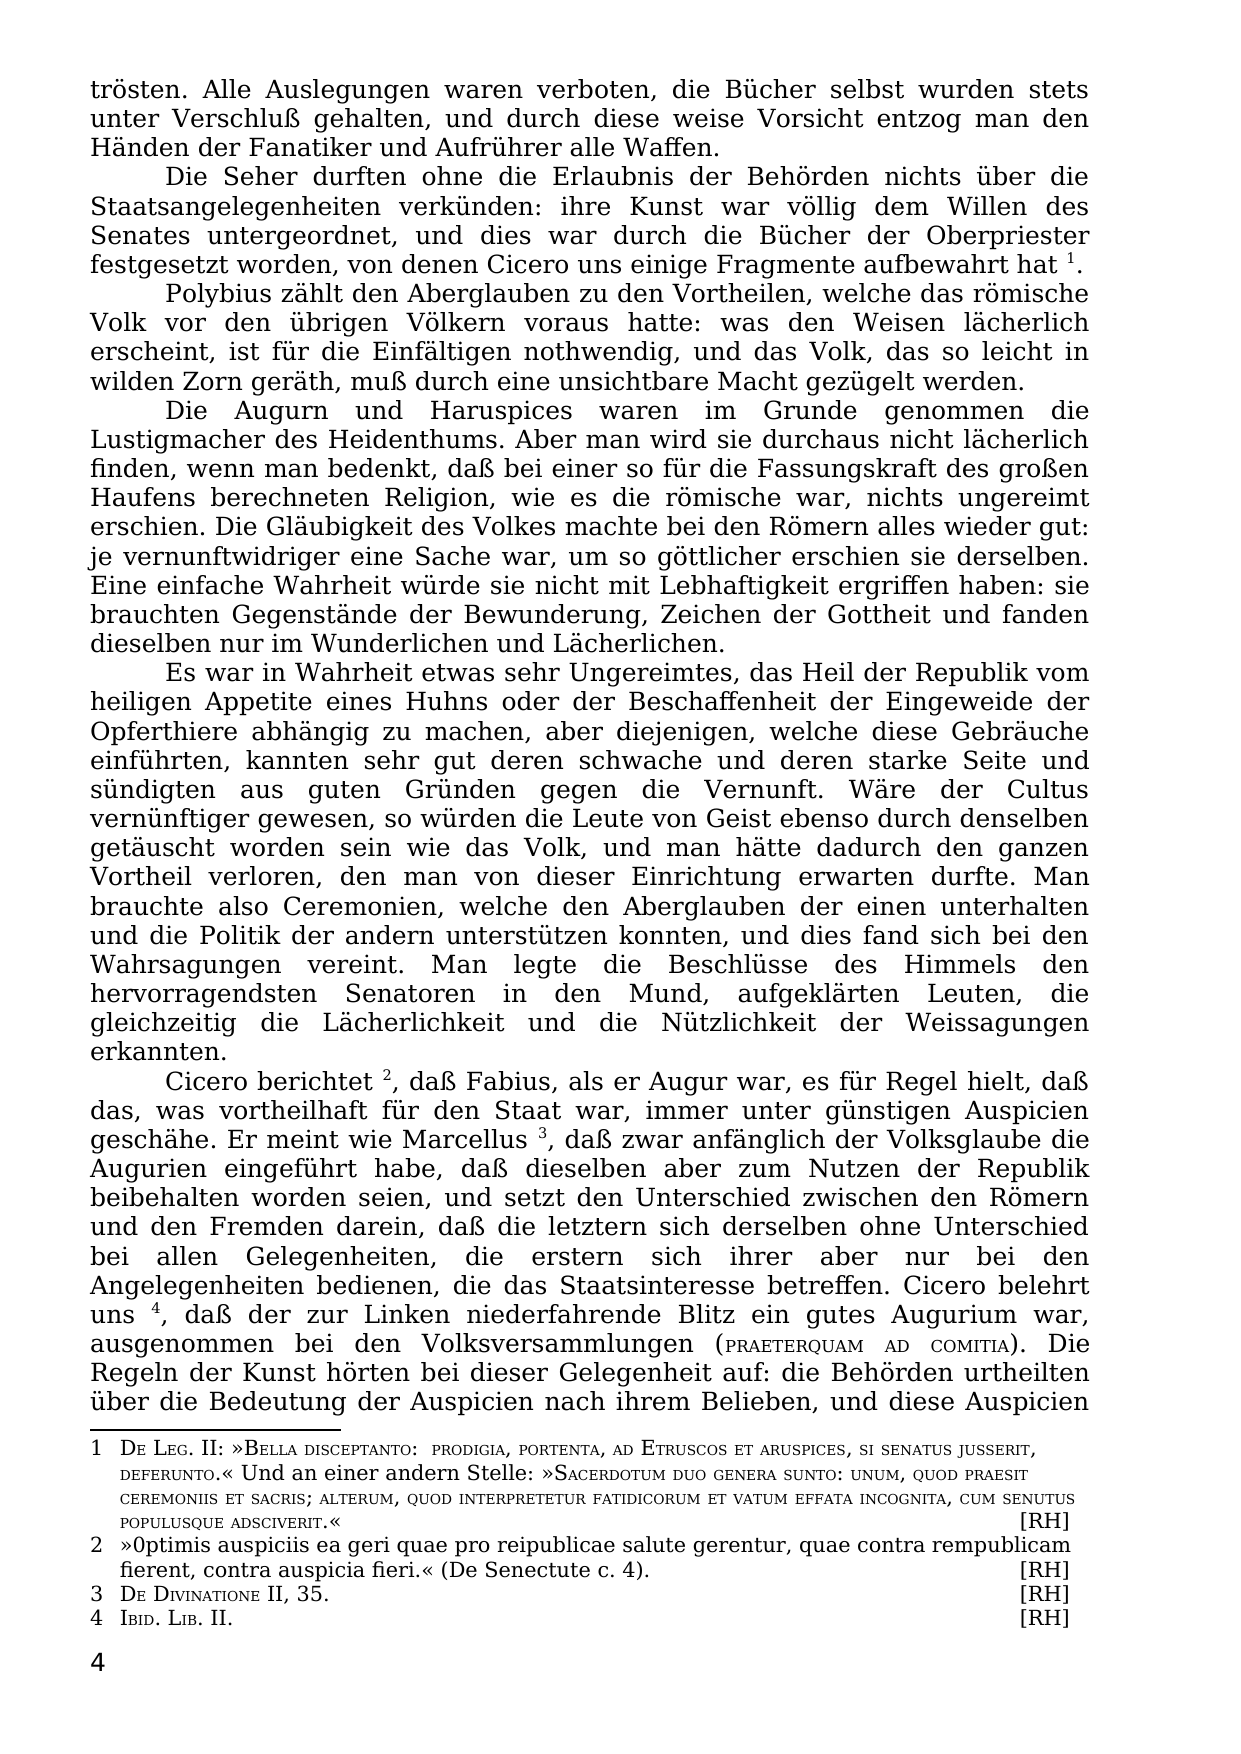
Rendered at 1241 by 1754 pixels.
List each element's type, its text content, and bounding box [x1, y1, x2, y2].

text Cicero berichtet , daß Fabius, als er Augur war, es für Regel hielt, daß das, was vortheilhaft für den Staat war, immer unter günstigen Auspicien geschähe. Er meint wie Marcellus , daß zwar anfänglich der Volksglaube die Augurien eingeführt habe, daß dieselben aber zum Nutzen der Republik beibehalten worden seien, und setzt den Unterschied zwischen den Römern und den Fremden darein, daß die letztern sich derselben ohne Unterschied bei allen Gelegenheiten, die erstern sich ihrer aber nur bei den Angelegenheiten bedienen, die das Staatsinteresse betreffen. Cicero belehrt uns , daß der zur Linken niederfahrende Blitz ein gutes Augurium war, ausgenommen bei den Volksversammlungen (praeterquam ad comitia). Die Regeln der Kunst hörten bei dieser Gelegenheit auf: die Behörden urtheilten über die Bedeutung der Auspicien nach ihrem Belieben, und diese Auspicien [90, 1067, 1091, 1417]
text Die Augurn und Haruspices waren im Grunde genommen die Lustigmacher des Heidenthums. Aber man wird sie durchaus nicht lächerlich finden, wenn man bedenkt, daß bei einer so für die Fassungskraft des großen Haufens berechneten Religion, wie es die römische war, nichts ungereimt erschien. Die Gläubigkeit des Volkes machte bei den Römern alles wieder gut: je vernunftwidriger eine Sache war, um so göttlicher erschien sie derselben. Eine einfache Wahrheit würde sie nicht mit Lebhaftigkeit ergriffen haben: sie brauchten Gegenstände der Bewunderung, Zeichen der Gottheit und fanden dieselben nur im Wunderlichen und Lächerlichen. [90, 396, 1091, 658]
text »0ptimis auspiciis ea geri quae pro reipublicae salute gerentur, quae contra rempublicam fierent, contra auspicia fieri.« (De Senectute c. 4). [RH] [90, 1533, 1091, 1582]
text Die Seher durften ohne die Erlaubnis der Behörden nichts über die Staatsangelegenheiten verkünden: ihre Kunst war völlig dem Willen des Senates untergeordnet, und dies war durch die Bücher der Oberpriester festgesetzt worden, von denen Cicero uns einige Fragmente aufbewahrt hat . [90, 162, 1091, 279]
text trösten. Alle Auslegungen waren verboten, die Bücher selbst wurden stets unter Verschluß gehalten, und durch diese weise Vorsicht entzog man den Händen der Fanatiker und Aufrührer alle Waffen. [90, 75, 1091, 162]
text De Leg. II: »Bella disceptanto: prodigia, portenta, ad Etruscos et arus­pices, si senatus jusserit, deferunto.« Und an einer andern Stelle: »Sacerdotum duo genera sunto: unum, quod praesit ceremoniis et sacris; alterum, quod interpretetur fatidicorum et vatum effata incognita, cum senutus populusque adsciverit.« [RH] [90, 1436, 1091, 1533]
text Polybius zählt den Aberglauben zu den Vortheilen, welche das römische Volk vor den übrigen Völkern voraus hatte: was den Weisen lächerlich erscheint, ist für die Einfältigen nothwendig, und das Volk, das so leicht in wilden Zorn geräth, muß durch eine unsichtbare Macht gezügelt werden. [90, 279, 1091, 396]
text Ibid. Lib. II. [RH] [90, 1606, 1091, 1631]
text Es war in Wahrheit etwas sehr Ungereimtes, das Heil der Republik vom heiligen Appetite eines Huhns oder der Beschaffenheit der Eingeweide der Opferthiere abhängig zu machen, aber diejenigen, welche diese Gebräuche einführten, kannten sehr gut deren schwache und deren starke Seite und sündigten aus guten Gründen gegen die Vernunft. Wäre der Cultus vernünftiger gewesen, so würden die Leute von Geist ebenso durch denselben getäuscht worden sein wie das Volk, und man hätte dadurch den ganzen Vortheil verloren, den man von dieser Einrichtung erwarten durfte. Man brauchte also Ceremonien, welche den Aberglauben der einen unterhalten und die Politik der andern unterstützen konnten, und dies fand sich bei den Wahrsagungen vereint. Man legte die Beschlüsse des Himmels den hervorragendsten Senatoren in den Mund, aufgeklärten Leuten, die gleichzeitig die Lächerlichkeit und die Nützlichkeit der Weissagungen erkannten. [90, 658, 1091, 1067]
text De Divinatione II, 35. [RH] [90, 1582, 1091, 1606]
